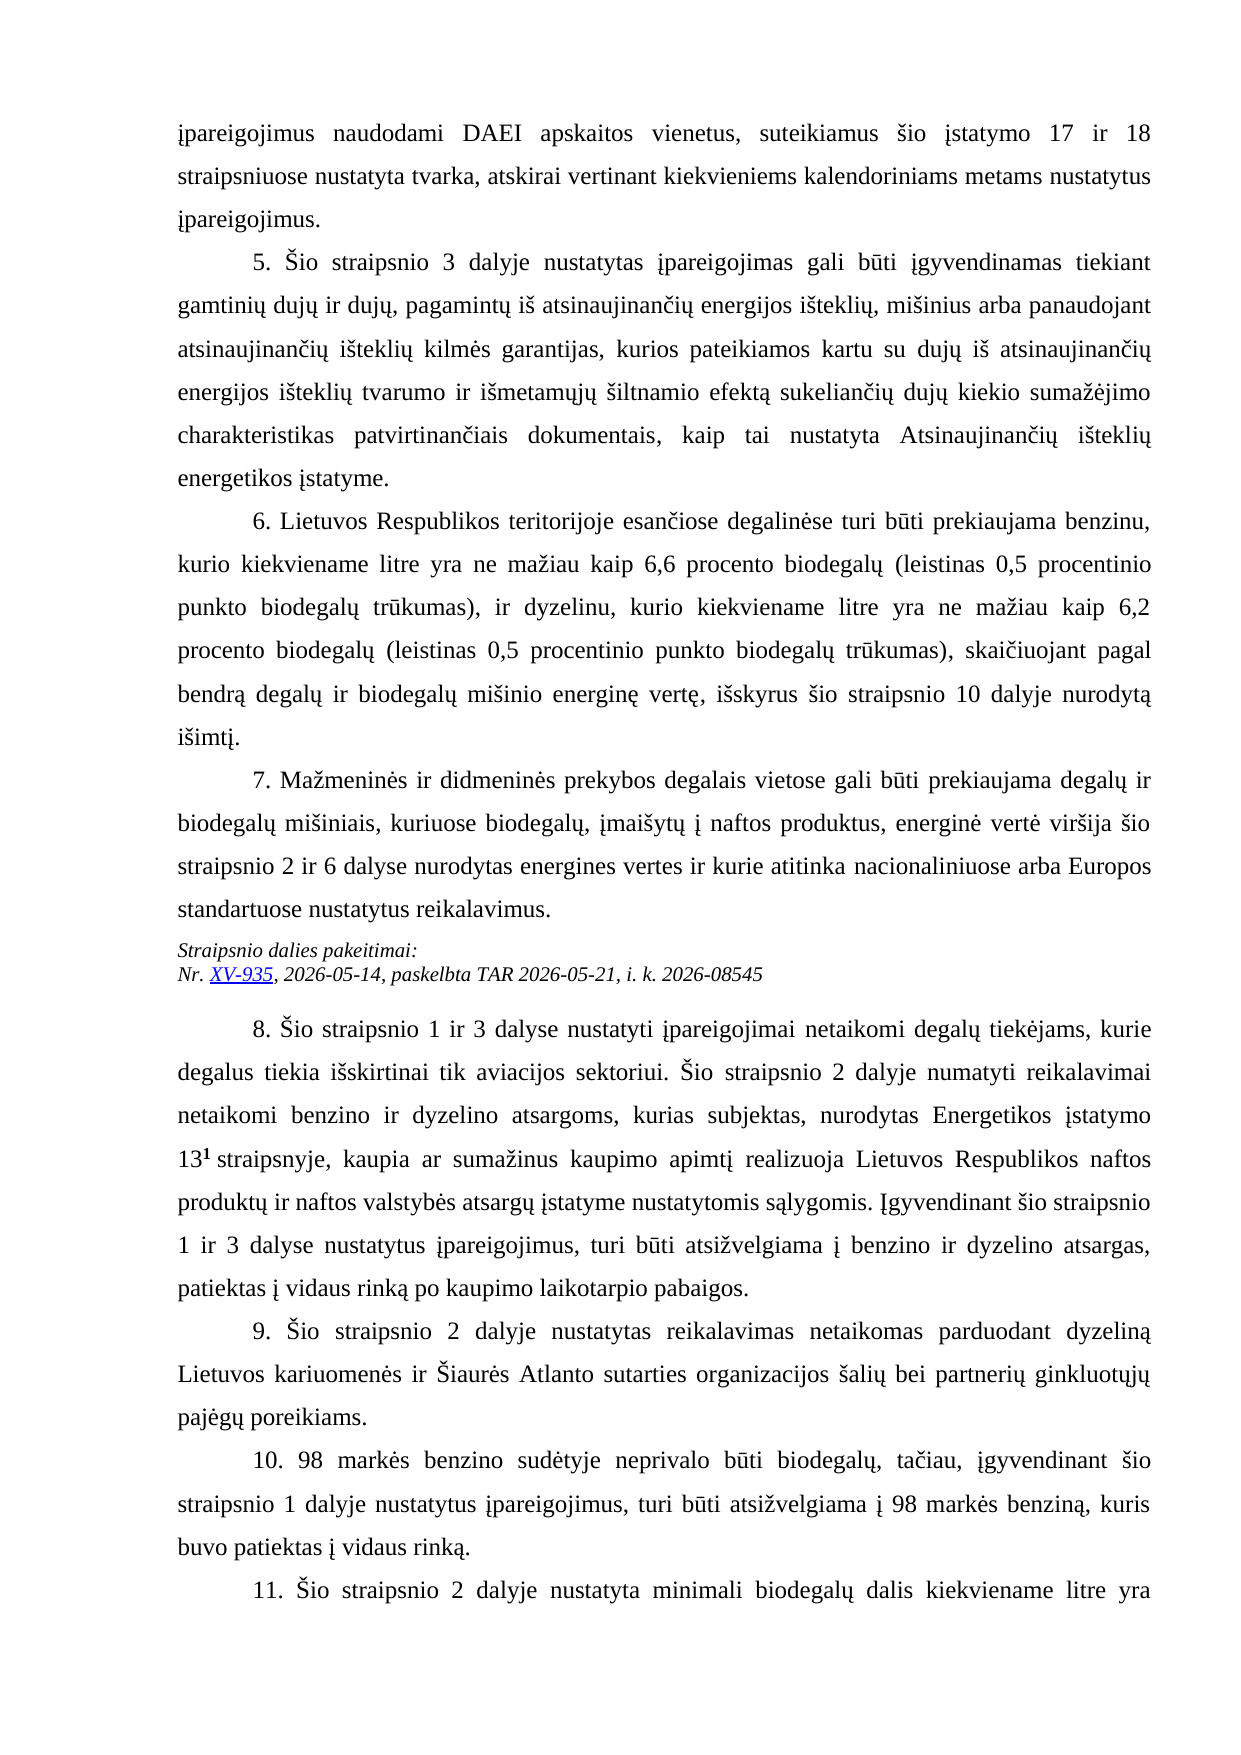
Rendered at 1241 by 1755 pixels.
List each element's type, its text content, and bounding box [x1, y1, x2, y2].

text 10. 98 markės benzino sudėtyje neprivalo būti biodegalų, tačiau, įgyvendinant šio straipsnio 1 dalyje nustatytus įpareigojimus, turi būti atsižvelgiama į 98 markės benziną, kuris buvo patiektas į vidaus rinką. [177, 1446, 1152, 1561]
text Nr. XV-935, 2026-05-14, paskelbta TAR 2026-05-21, i. k. 2026-08545 [177, 962, 1152, 986]
text 7. Mažmeninės ir didmeninės prekybos degalais vietose gali būti prekiaujama degalų ir biodegalų mišiniais, kuriuose biodegalų, įmaišytų į naftos produktus, energinė vertė viršija šio straipsnio 2 ir 6 dalyse nurodytas energines vertes ir kurie atitinka nacionaliniuose arba Europos standartuose nustatytus reikalavimus. [177, 765, 1152, 923]
text 6. Lietuvos Respublikos teritorijoje esančiose degalinėse turi būti prekiaujama benzinu, kurio kiekviename litre yra ne mažiau kaip 6,6 procento biodegalų (leistinas 0,5 procentinio punkto biodegalų trūkumas), ir dyzelinu, kurio kiekviename litre yra ne mažiau kaip 6,2 procento biodegalų (leistinas 0,5 procentinio punkto biodegalų trūkumas), skaičiuojant pagal bendrą degalų ir biodegalų mišinio energinę vertę, išskyrus šio straipsnio 10 dalyje nurodytą išimtį. [177, 506, 1152, 751]
text 9. Šio straipsnio 2 dalyje nustatytas reikalavimas netaikomas parduodant dyzeliną Lietuvos kariuomenės ir Šiaurės Atlanto sutarties organizacijos šalių bei partnerių ginkluotųjų pajėgų poreikiams. [177, 1316, 1152, 1431]
text 8. Šio straipsnio 1 ir 3 dalyse nustatyti įpareigojimai netaikomi degalų tiekėjams, kurie degalus tiekia išskirtinai tik aviacijos sektoriui. Šio straipsnio 2 dalyje numatyti reikalavimai netaikomi benzino ir dyzelino atsargoms, kurias subjektas, nurodytas Energetikos įstatymo 131 straipsnyje, kaupia ar sumažinus kaupimo apimtį realizuoja Lietuvos Respublikos naftos produktų ir naftos valstybės atsargų įstatyme nustatytomis sąlygomis. Įgyvendinant šio straipsnio 1 ir 3 dalyse nustatytus įpareigojimus, turi būti atsižvelgiama į benzino ir dyzelino atsargas, patiektas į vidaus rinką po kaupimo laikotarpio pabaigos. [177, 1014, 1152, 1302]
text Straipsnio dalies pakeitimai: [177, 937, 1152, 962]
text 11. Šio straipsnio 2 dalyje nustatyta minimali biodegalų dalis kiekviename litre yra [177, 1575, 1152, 1604]
text įpareigojimus naudodami DAEI apskaitos vienetus, suteikiamus šio įstatymo 17 ir 18 straipsniuose nustatyta tvarka, atskirai vertinant kiekvieniems kalendoriniams metams nustatytus įpareigojimus. [177, 118, 1152, 233]
text 5. Šio straipsnio 3 dalyje nustatytas įpareigojimas gali būti įgyvendinamas tiekiant gamtinių dujų ir dujų, pagamintų iš atsinaujinančių energijos išteklių, mišinius arba panaudojant atsinaujinančių išteklių kilmės garantijas, kurios pateikiamos kartu su dujų iš atsinaujinančių energijos išteklių tvarumo ir išmetamųjų šiltnamio efektą sukeliančių dujų kiekio sumažėjimo charakteristikas patvirtinančiais dokumentais, kaip tai nustatyta Atsinaujinančių išteklių energetikos įstatyme. [177, 247, 1152, 492]
